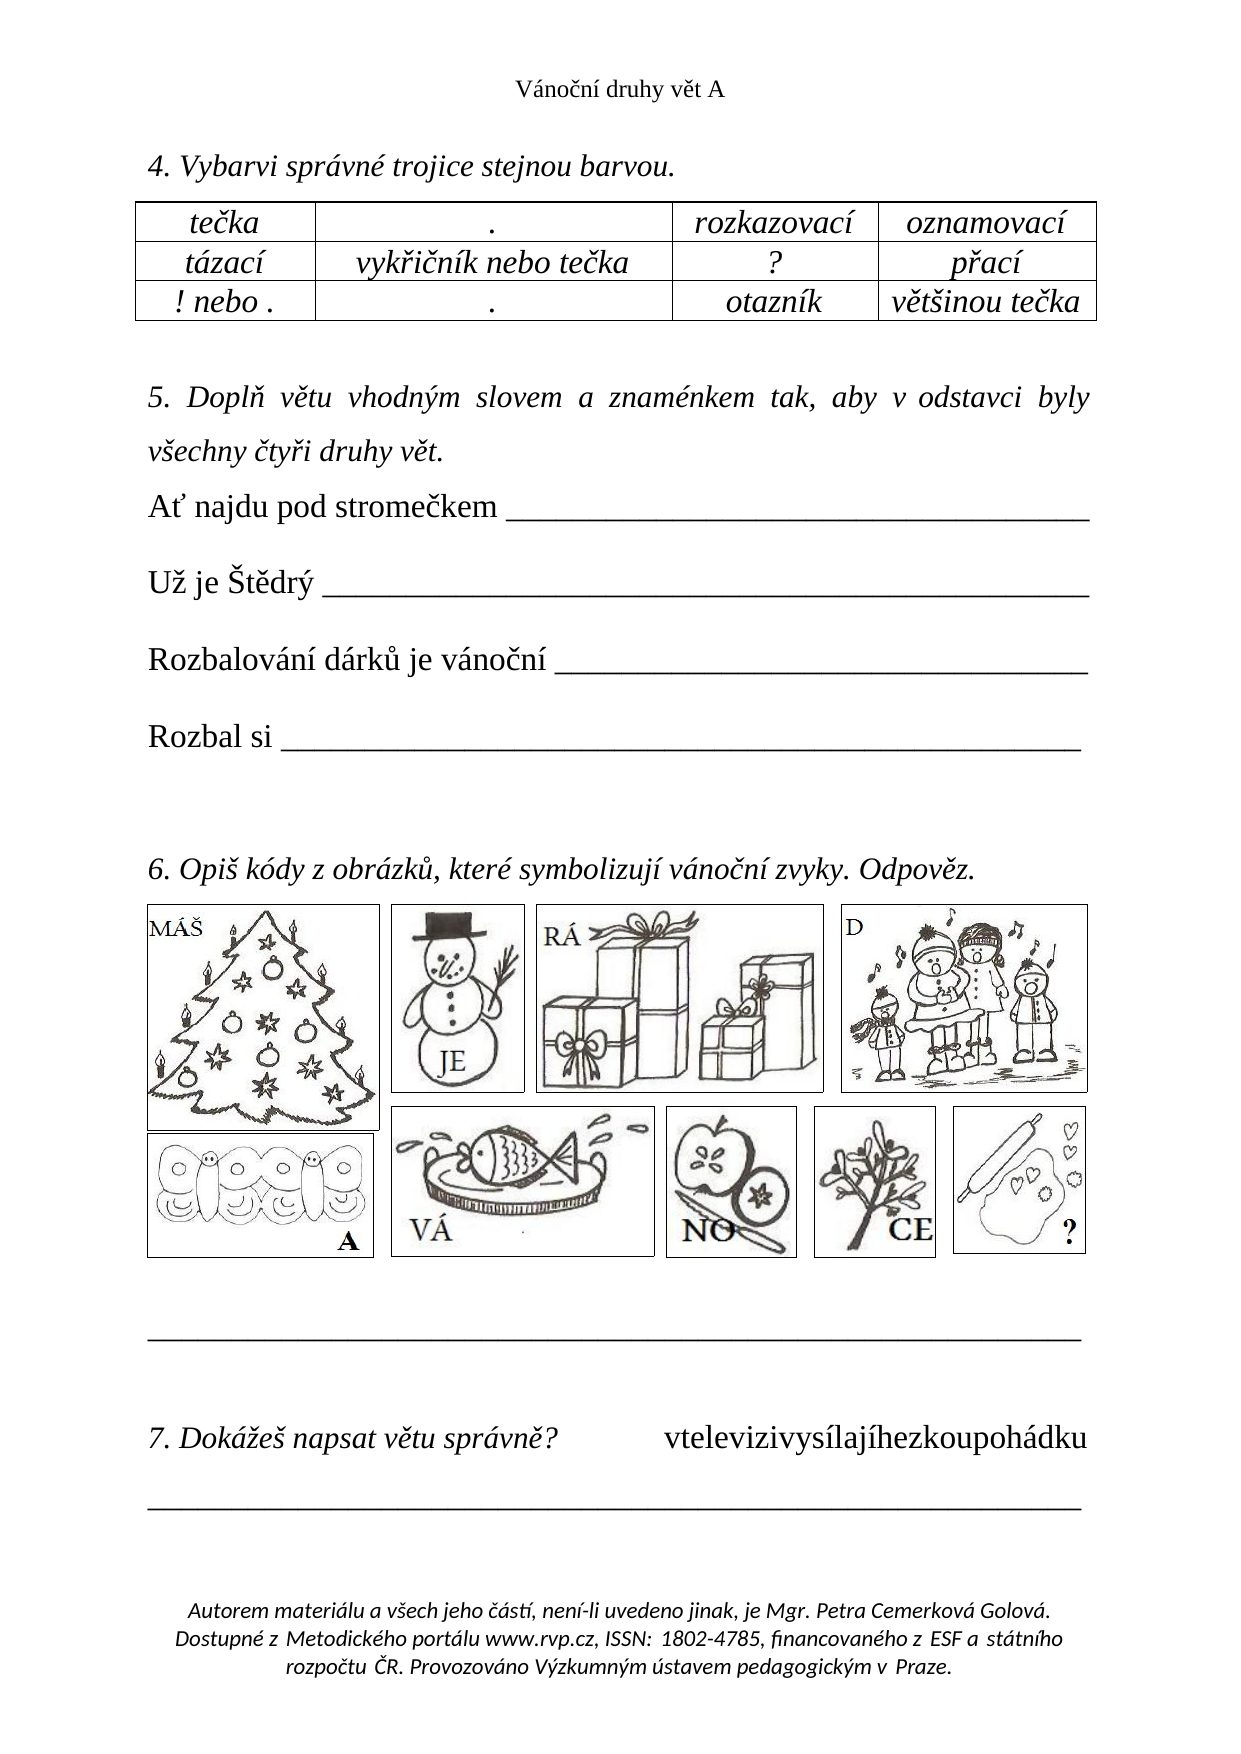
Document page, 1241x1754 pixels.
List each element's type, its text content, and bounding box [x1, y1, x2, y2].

picture [537, 905, 823, 1092]
table_header tečka [136, 203, 315, 241]
picture [954, 1107, 1085, 1253]
table_cell otazník [673, 281, 878, 319]
text 7. Dokážeš napsat větu správně? vtelevizivysílajíhezkoupohádku [148, 1418, 1093, 1456]
picture [815, 1107, 935, 1257]
text Rozbalování dárků je vánoční ________________________________ [148, 639, 1093, 677]
table_cell ? [673, 242, 878, 280]
table_cell tázací [136, 242, 315, 280]
table_header oznamovací [879, 203, 1096, 241]
text ________________________________________________________ [148, 1475, 1093, 1513]
text Ať najdu pod stromečkem ___________________________________ [148, 486, 1093, 524]
table_header . [316, 203, 672, 241]
picture [842, 905, 1087, 1092]
text ________________________________________________________ [148, 1306, 1093, 1345]
text 5. Doplň větu vhodným slovem a znaménkem tak, aby v odstavci byly všechny čtyři druhy vět. [148, 378, 1093, 468]
text 6. Opiš kódy z obrázků, které symbolizují vánoční zvyky. Odpověz. [148, 850, 1093, 886]
table_header rozkazovací [673, 203, 878, 241]
picture [148, 905, 379, 1130]
picture [392, 905, 524, 1092]
table_cell . [316, 281, 672, 319]
table_cell vykřičník nebo tečka [316, 242, 672, 280]
text 4. Vybarvi správné trojice stejnou barvou. [148, 148, 1093, 183]
table_cell většinou tečka [879, 281, 1096, 319]
picture [392, 1107, 654, 1256]
picture [148, 1134, 373, 1257]
text Už je Štědrý ______________________________________________ [148, 562, 1093, 601]
table_cell přací [879, 242, 1096, 280]
table_cell ! nebo . [136, 281, 315, 319]
picture [667, 1107, 796, 1257]
text Rozbal si ________________________________________________ [148, 716, 1093, 754]
